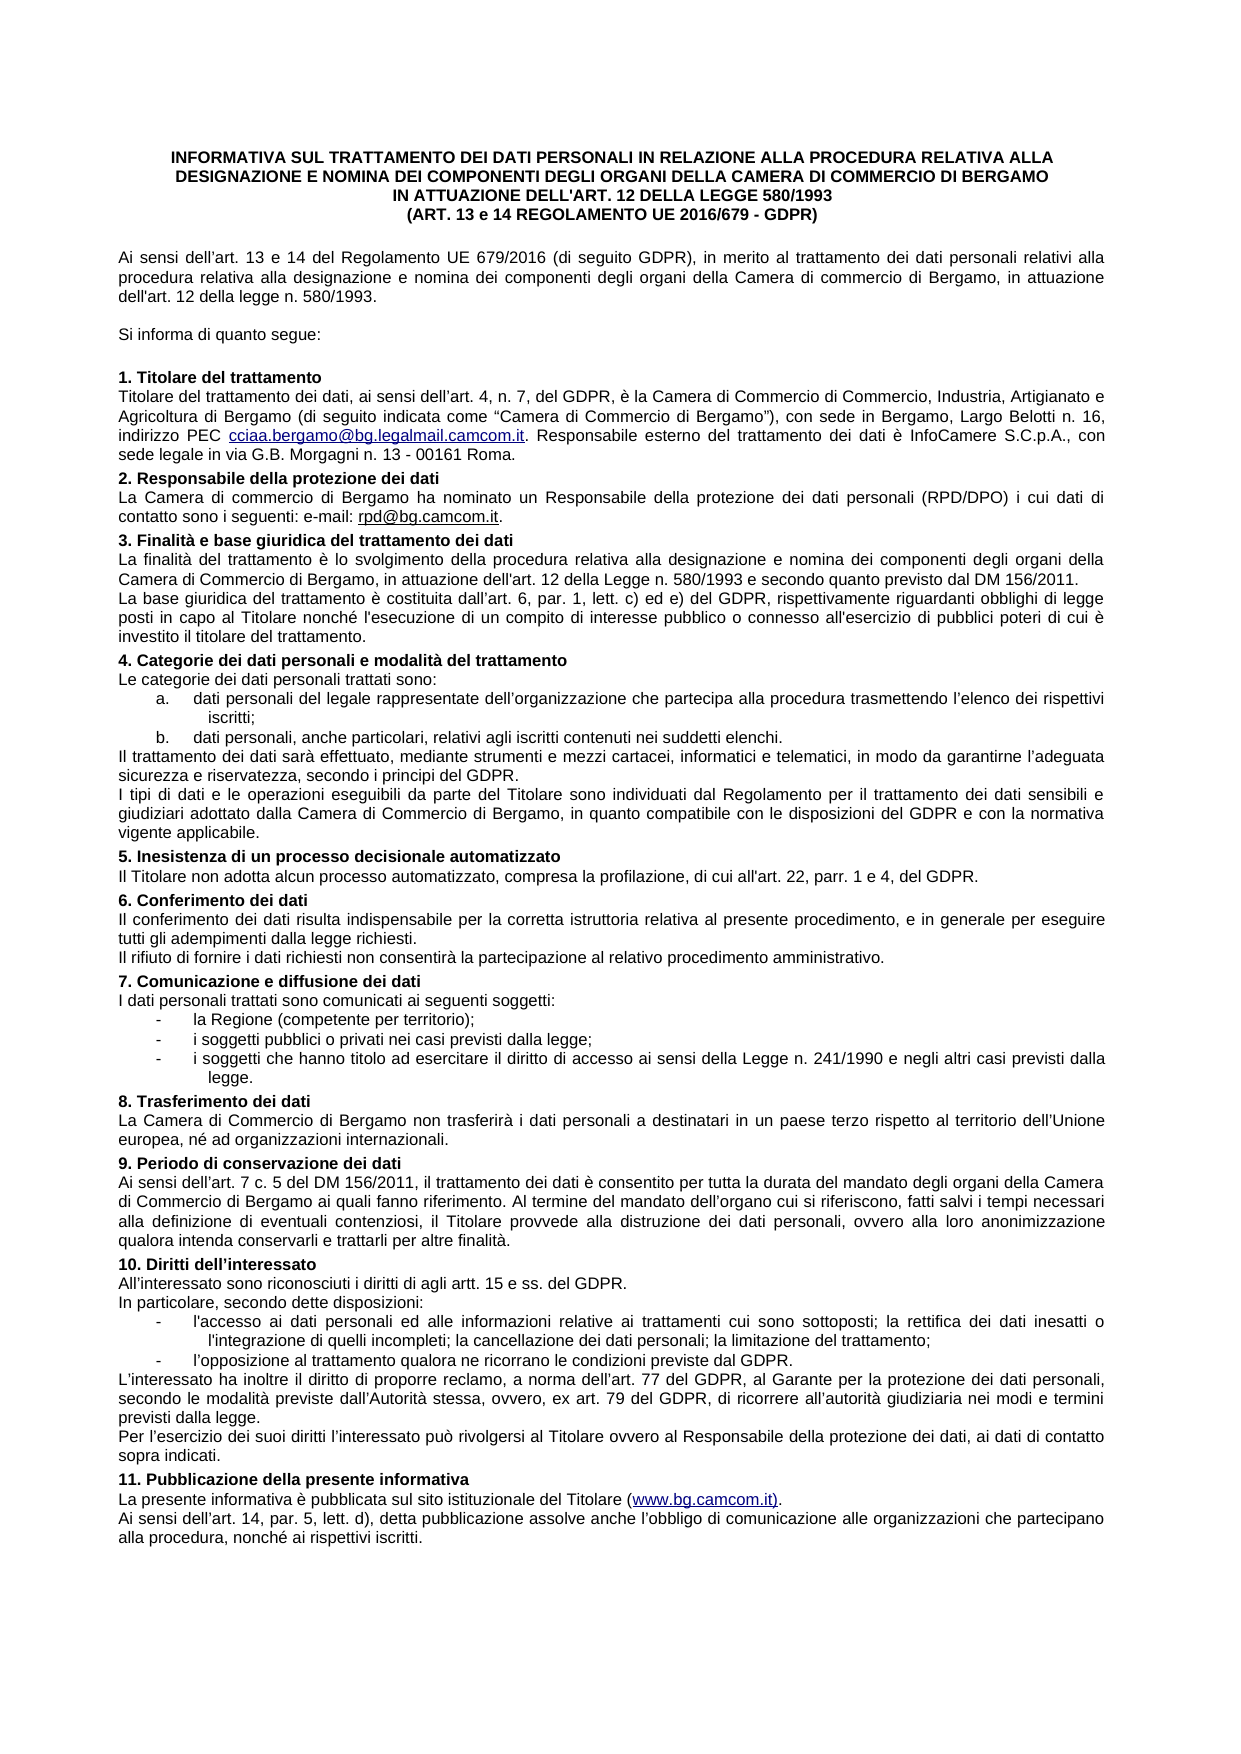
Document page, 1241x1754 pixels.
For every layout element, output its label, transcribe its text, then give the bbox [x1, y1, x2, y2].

text La base giuridica del trattamento è costituita dall’art. 6, par. 1, lett. c) ed e) del GDPR, rispettivamente riguardanti obblighi di legge posti in capo al Titolare nonché l'esecuzione di un compito di interesse pubblico o connesso all'esercizio di pubblici poteri di cui è investito il titolare del trattamento. [118, 588, 1106, 646]
list dati personali del legale rappresentate dell’organizzazione che partecipa alla procedura trasmettendo l’elenco dei rispettivi iscritti; [156, 689, 1106, 727]
text 9. Periodo di conservazione dei dati [118, 1154, 1106, 1173]
list l'accesso ai dati personali ed alle informazioni relative ai trattamenti cui sono sottoposti; la rettifica dei dati inesatti o l'integrazione di quelli incompleti; la cancellazione dei dati personali; la limitazione del trattamento; [156, 1312, 1106, 1350]
text La finalità del trattamento è lo svolgimento della procedura relativa alla designazione e nomina dei componenti degli organi della Camera di Commercio di Bergamo, in attuazione dell'art. 12 della Legge n. 580/1993 e secondo quanto previsto dal DM 156/2011. [118, 550, 1106, 588]
list dati personali, anche particolari, relativi agli iscritti contenuti nei suddetti elenchi. [156, 727, 1106, 747]
text La Camera di commercio di Bergamo ha nominato un Responsabile della protezione dei dati personali (RPD/DPO) i cui dati di contatto sono i seguenti: e-mail: rpd@bg.camcom.it. [118, 488, 1106, 526]
list i soggetti che hanno titolo ad esercitare il diritto di accesso ai sensi della Legge n. 241/1990 e negli altri casi previsti dalla legge. [156, 1048, 1106, 1087]
list l’opposizione al trattamento qualora ne ricorrano le condizioni previste dal GDPR. [156, 1350, 1106, 1369]
text Il Titolare non adotta alcun processo automatizzato, compresa la profilazione, di cui all'art. 22, parr. 1 e 4, del GDPR. [118, 866, 1106, 886]
text 4. Categorie dei dati personali e modalità del trattamento [118, 651, 1106, 670]
text 11. Pubblicazione della presente informativa [118, 1470, 1106, 1489]
text Il rifiuto di fornire i dati richiesti non consentirà la partecipazione al relativo procedimento amministrativo. [118, 948, 1106, 967]
text 3. Finalità e base giuridica del trattamento dei dati [118, 531, 1106, 550]
text Ai sensi dell’art. 13 e 14 del Regolamento UE 679/2016 (di seguito GDPR), in merito al trattamento dei dati personali relativi alla procedura relativa alla designazione e nomina dei componenti degli organi della Camera di commercio di Bergamo, in attuazione dell'art. 12 della legge n. 580/1993. [118, 248, 1106, 306]
text 6. Conferimento dei dati [118, 890, 1106, 909]
text 10. Diritti dell’interessato [118, 1254, 1106, 1274]
text Le categorie dei dati personali trattati sono: [118, 670, 1106, 689]
text 7. Comunicazione e diffusione dei dati [118, 972, 1106, 991]
text All’interessato sono riconosciuti i diritti di agli artt. 15 e ss. del GDPR. [118, 1274, 1106, 1293]
text 5. Inesistenza di un processo decisionale automatizzato [118, 847, 1106, 866]
text 2. Responsabile della protezione dei dati [118, 469, 1106, 488]
text (ART. 13 e 14 REGOLAMENTO UE 2016/679 - GDPR) [118, 205, 1106, 224]
text Il trattamento dei dati sarà effettuato, mediante strumenti e mezzi cartacei, informatici e telematici, in modo da garantirne l’adeguata sicurezza e riservatezza, secondo i principi del GDPR. [118, 747, 1106, 785]
text La presente informativa è pubblicata sul sito istituzionale del Titolare (www.bg.camcom.it). [118, 1489, 1106, 1508]
text L’interessato ha inoltre il diritto di proporre reclamo, a norma dell’art. 77 del GDPR, al Garante per la protezione dei dati personali, secondo le modalità previste dall’Autorità stessa, ovvero, ex art. 79 del GDPR, di ricorrere all’autorità giudiziaria nei modi e termini previsti dalla legge. [118, 1369, 1106, 1427]
text Per l’esercizio dei suoi diritti l’interessato può rivolgersi al Titolare ovvero al Responsabile della protezione dei dati, ai dati di contatto sopra indicati. [118, 1427, 1106, 1465]
text In particolare, secondo dette disposizioni: [118, 1293, 1106, 1312]
text IN ATTUAZIONE DELL'ART. 12 DELLA LEGGE 580/1993 [118, 186, 1106, 205]
text Ai sensi dell’art. 14, par. 5, lett. d), detta pubblicazione assolve anche l’obbligo di comunicazione alle organizzazioni che partecipano alla procedura, nonché ai rispettivi iscritti. [118, 1508, 1106, 1547]
text 8. Trasferimento dei dati [118, 1092, 1106, 1111]
list la Regione (competente per territorio); [156, 1010, 1106, 1029]
list i soggetti pubblici o privati nei casi previsti dalla legge; [156, 1029, 1106, 1048]
text Si informa di quanto segue: [118, 325, 1106, 344]
text Titolare del trattamento dei dati, ai sensi dell’art. 4, n. 7, del GDPR, è la Camera di Commercio di Commercio, Industria, Artigianato e Agricoltura di Bergamo (di seguito indicata come “Camera di Commercio di Bergamo”), con sede in Bergamo, Largo Belotti n. 16, indirizzo PEC cciaa.bergamo@bg.legalmail.camcom.it. Responsabile esterno del trattamento dei dati è InfoCamere S.C.p.A., con sede legale in via G.B. Morgagni n. 13 - 00161 Roma. [118, 387, 1106, 464]
text Il conferimento dei dati risulta indispensabile per la corretta istruttoria relativa al presente procedimento, e in generale per eseguire tutti gli adempimenti dalla legge richiesti. [118, 909, 1106, 948]
text Ai sensi dell’art. 7 c. 5 del DM 156/2011, il trattamento dei dati è consentito per tutta la durata del mandato degli organi della Camera di Commercio di Bergamo ai quali fanno riferimento. Al termine del mandato dell’organo cui si riferiscono, fatti salvi i tempi necessari alla definizione di eventuali contenziosi, il Titolare provvede alla distruzione dei dati personali, ovvero alla loro anonimizzazione qualora intenda conservarli e trattarli per altre finalità. [118, 1173, 1106, 1250]
text 1. Titolare del trattamento [118, 368, 1106, 387]
text INFORMATIVA SUL TRATTAMENTO DEI DATI PERSONALI IN RELAZIONE ALLA PROCEDURA RELATIVA ALLA DESIGNAZIONE E NOMINA DEI COMPONENTI DEGLI ORGANI DELLA CAMERA DI COMMERCIO DI BERGAMO [118, 148, 1106, 186]
text La Camera di Commercio di Bergamo non trasferirà i dati personali a destinatari in un paese terzo rispetto al territorio dell’Unione europea, né ad organizzazioni internazionali. [118, 1111, 1106, 1149]
text I dati personali trattati sono comunicati ai seguenti soggetti: [118, 991, 1106, 1010]
text I tipi di dati e le operazioni eseguibili da parte del Titolare sono individuati dal Regolamento per il trattamento dei dati sensibili e giudiziari adottato dalla Camera di Commercio di Bergamo, in quanto compatibile con le disposizioni del GDPR e con la normativa vigente applicabile. [118, 785, 1106, 842]
